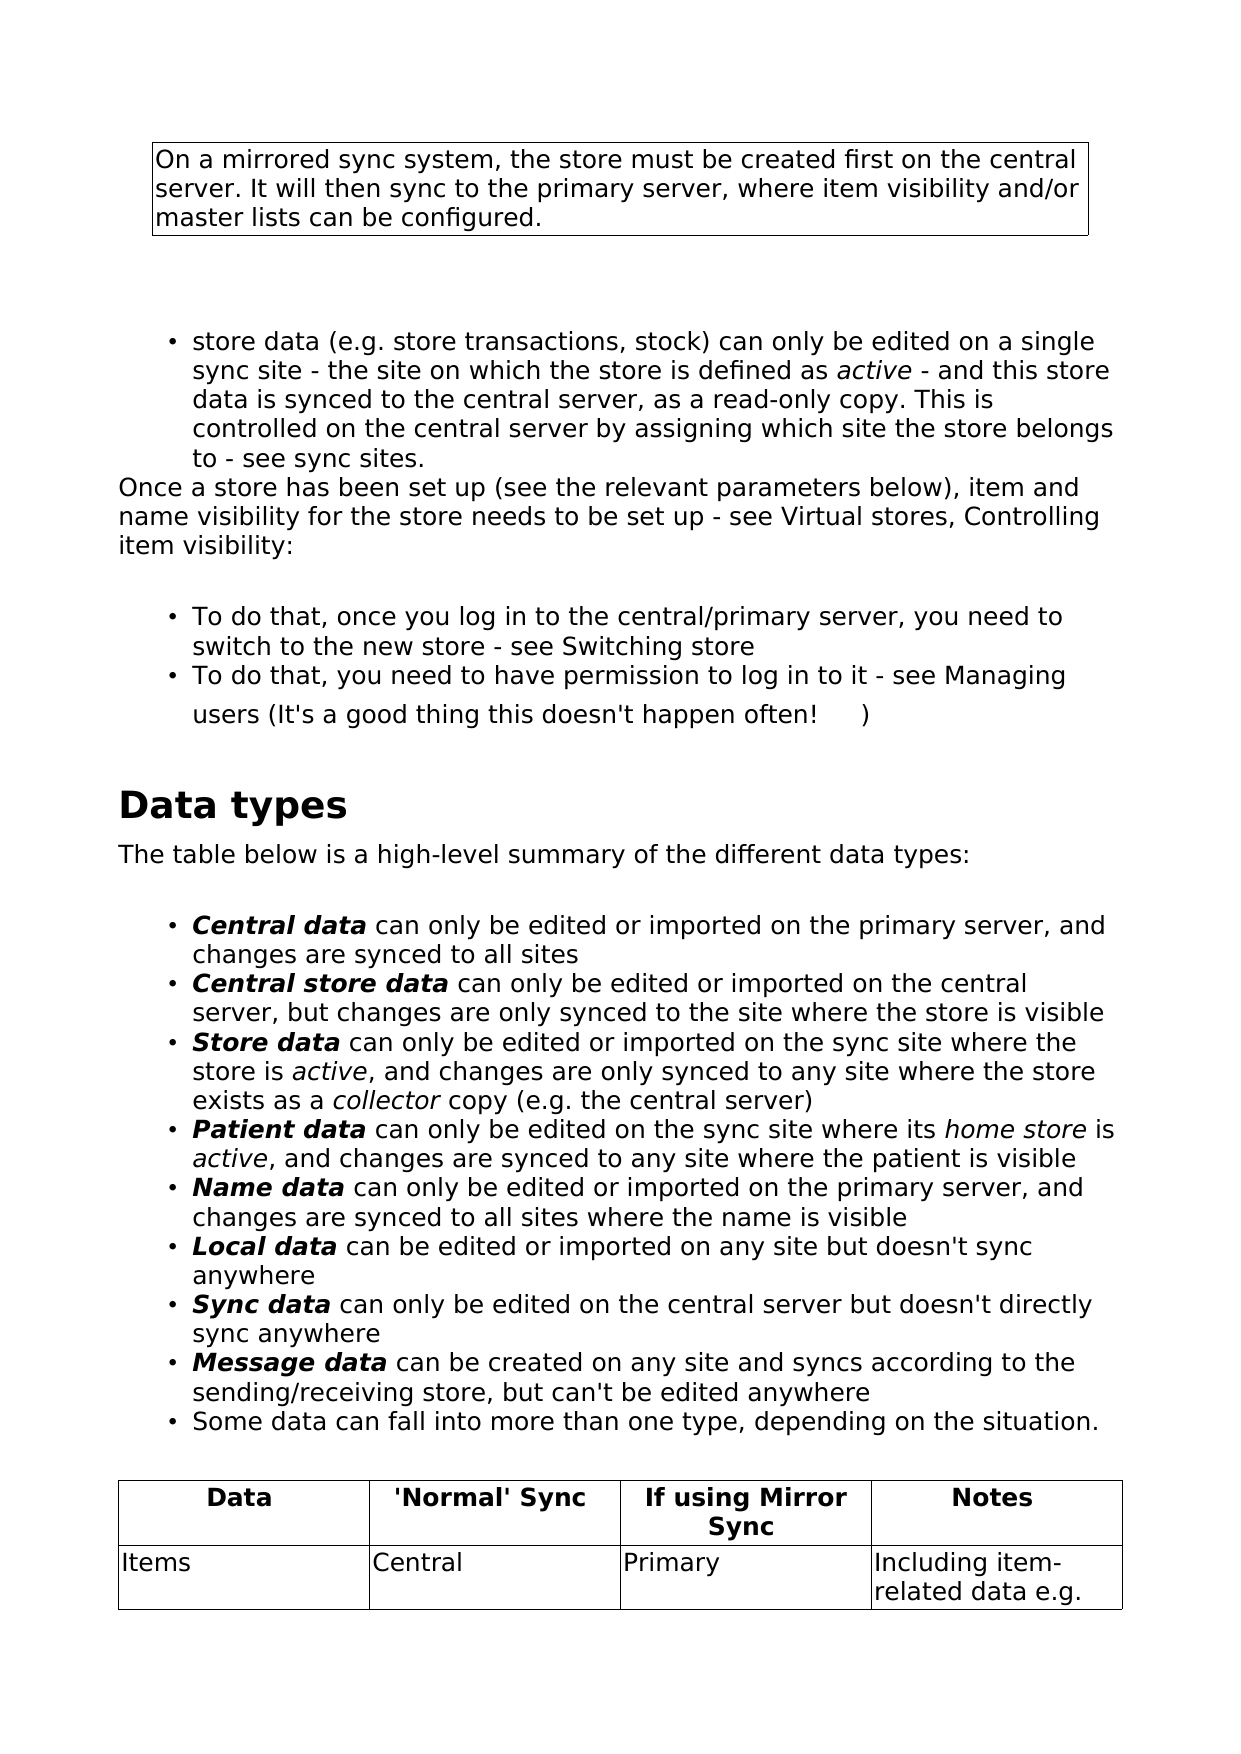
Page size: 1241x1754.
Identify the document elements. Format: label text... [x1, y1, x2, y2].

list Message data can be created on any site and syncs according to the sending/receiving store, but can't be edited anywhere [177, 1349, 1122, 1407]
list To do that, once you log in to the central/primary server, you need to switch to the new store - see Switching store [177, 602, 1122, 661]
subtitle Data types [118, 784, 1122, 827]
table_cell Including item-related data e.g. [872, 1546, 1122, 1609]
list Patient data can only be edited on the sync site where its home store is active, and changes are synced to any site where the patient is visible [177, 1115, 1122, 1174]
table_header 'Normal' Sync [370, 1481, 620, 1545]
list Central store data can only be edited or imported on the central server, but changes are only synced to the site where the store is visible [177, 969, 1122, 1028]
list Name data can only be edited or imported on the primary server, and changes are synced to all sites where the name is visible [177, 1174, 1122, 1232]
table_header Data [119, 1481, 369, 1545]
list Store data can only be edited or imported on the sync site where the store is active, and changes are only synced to any site where the store exists as a collector copy (e.g. the central server) [177, 1028, 1122, 1115]
text Once a store has been set up (see the relevant parameters below), item and name visibility for the store needs to be set up - see Virtual stores, Controlling item visibility: [118, 473, 1122, 561]
list To do that, you need to have permission to log in to it - see Managing users (It's a good thing this doesn't happen often! ) [177, 661, 1122, 729]
list Some data can fall into more than one type, depending on the situation. [177, 1407, 1122, 1436]
table_cell Items [119, 1546, 369, 1609]
list Local data can be edited or imported on any site but doesn't sync anywhere [177, 1232, 1122, 1290]
table_cell Central [370, 1546, 620, 1609]
text The table below is a high-level summary of the different data types: [118, 840, 1122, 869]
table_header Notes [872, 1481, 1122, 1545]
list store data (e.g. store transactions, stock) can only be edited on a single sync site - the site on which the store is defined as active - and this store data is synced to the central server, as a read-only copy. This is controlled on the central server by assigning which site the store belongs to - see sync sites. [177, 327, 1122, 473]
list Central data can only be edited or imported on the primary server, and changes are synced to all sites [177, 911, 1122, 969]
list Sync data can only be edited on the central server but doesn't directly sync anywhere [177, 1290, 1122, 1349]
table_header On a mirrored sync system, the store must be created first on the central server. It will then sync to the primary server, where item visibility and/or master lists can be configured. [153, 143, 1088, 235]
table_cell Primary [621, 1546, 871, 1609]
table_header If using Mirror Sync [621, 1481, 871, 1545]
